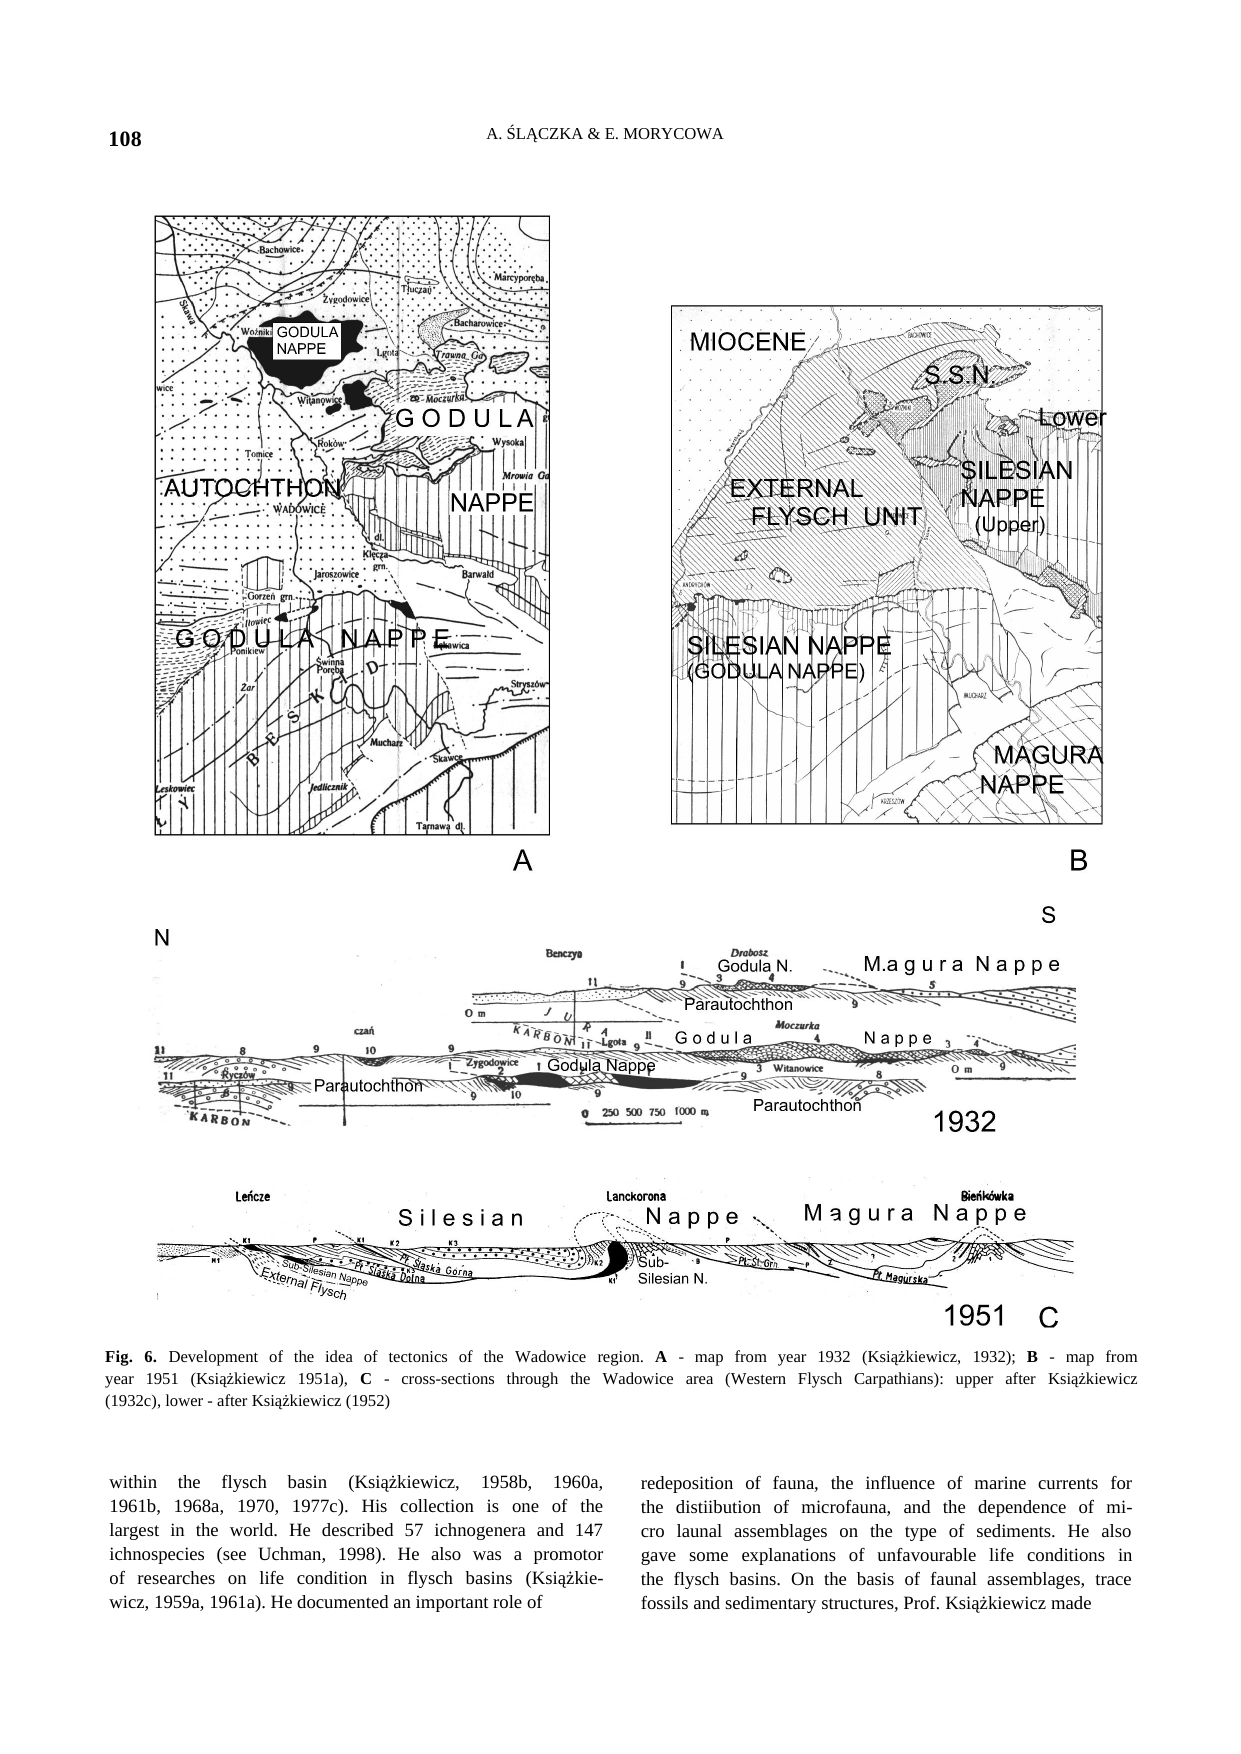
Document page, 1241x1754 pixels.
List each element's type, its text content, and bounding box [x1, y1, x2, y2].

picture [135, 208, 1107, 1328]
text within the flysch basin (Książkiewicz, 1958b, 1960a, 1961b, 1968a, 1970, 1977c). His collection is one of the largest in the world. He described 57 ichnogenera and 147 ichnospecies (see Uchman, 1998). He also was a promotor of researches on life condition in flysch basins (Książkie- wicz, 1959a, 1961a). He documented an important role of [109, 1470, 603, 1613]
text 108 [108, 129, 142, 151]
text redeposition of fauna, the influence of marine currents for the distiibution of microfauna, and the dependence of mi- cro launal assemblages on the type of sediments. He also gave some explanations of unfavourable life conditions in the flysch basins. On the basis of faunal assemblages, trace fossils and sedimentary structures, Prof. Książkiewicz made [641, 1470, 1133, 1614]
text A. ŚLĄCZKA & E. MORYCOWA [486, 126, 724, 143]
text Fig. 6. Development of the idea of tectonics of the Wadowice region. A - map from year 1932 (Książkiewicz, 1932); B - map from year 1951 (Książkiewicz 1951a), C - cross-sections through the Wadowice area (Western Flysch Carpathians): upper after Książkiewicz (1932c), lower - after Książkiewicz (1952) [105, 1345, 1138, 1411]
